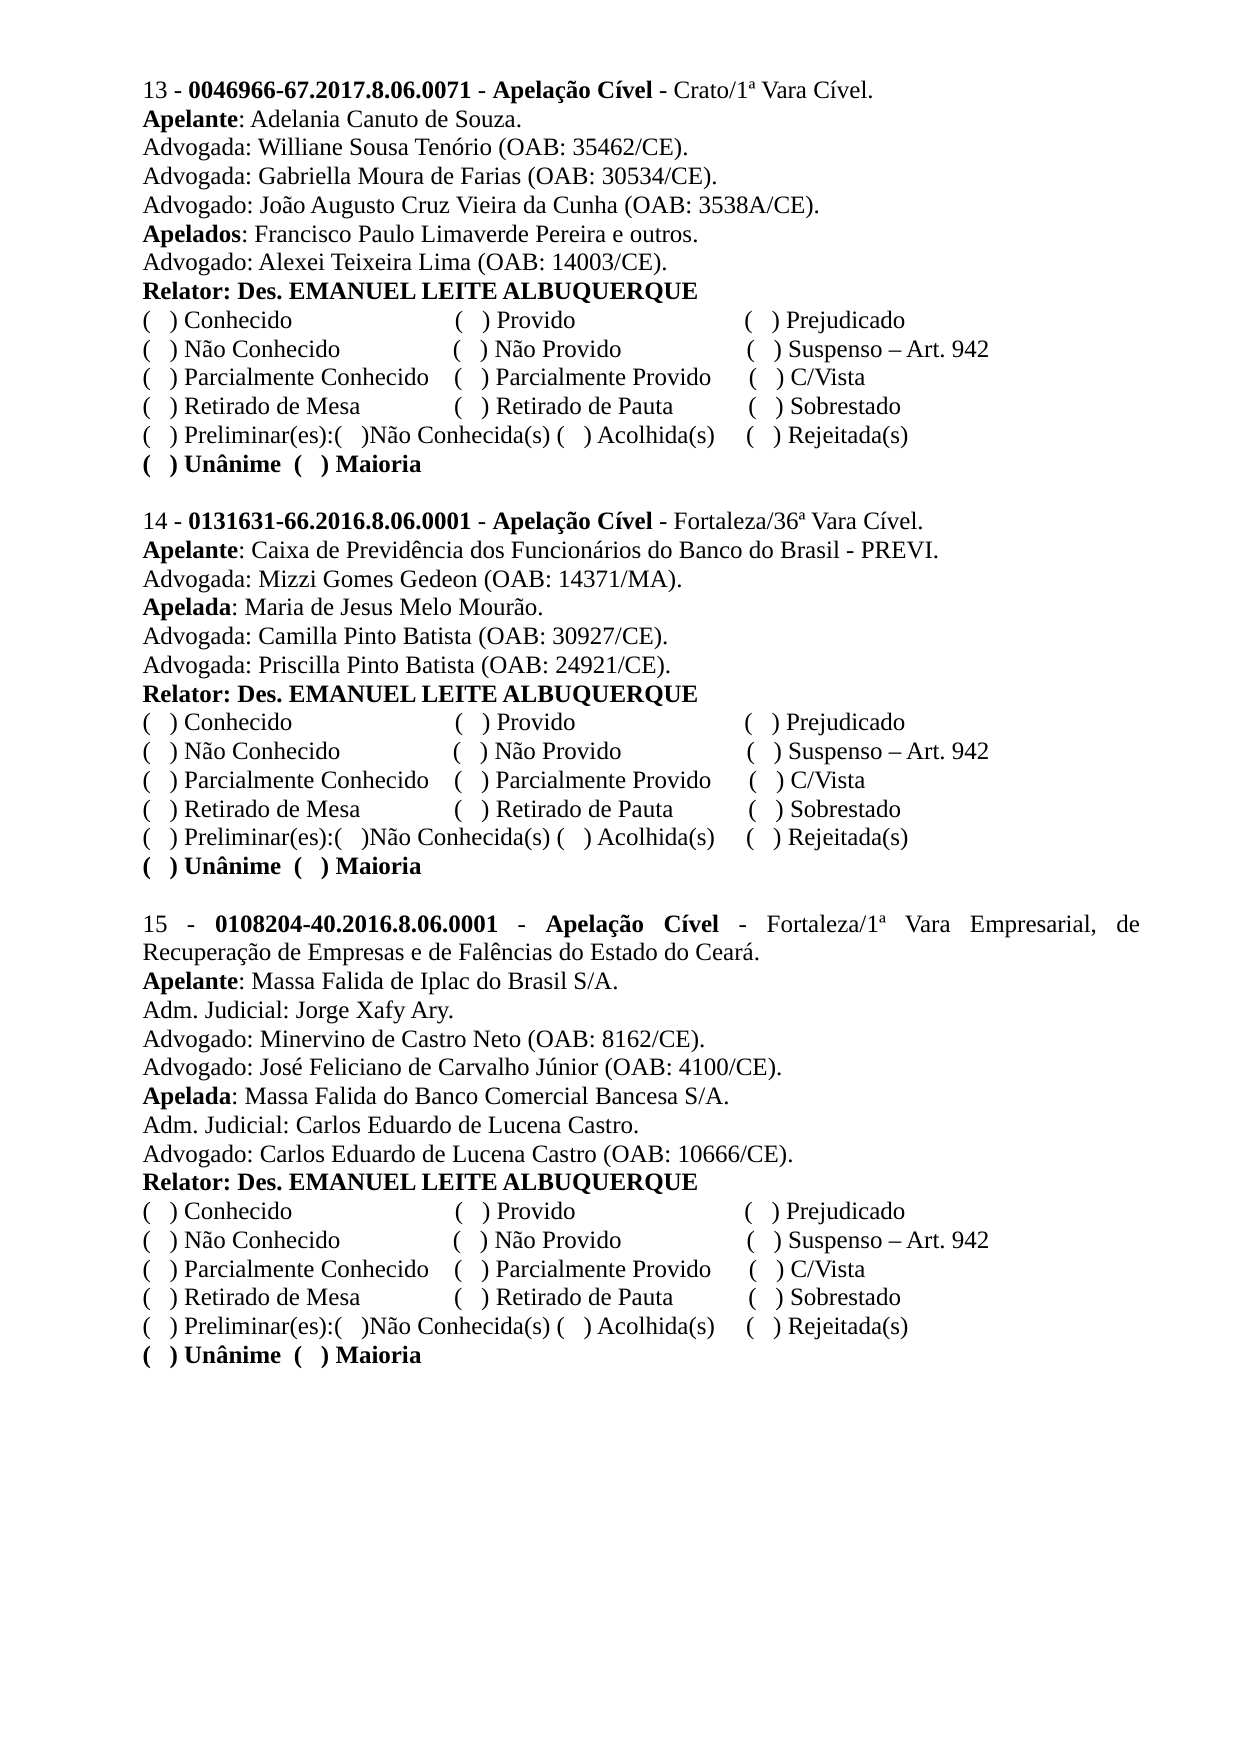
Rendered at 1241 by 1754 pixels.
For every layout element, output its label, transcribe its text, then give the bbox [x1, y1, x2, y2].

text Apelante: Massa Falida de Iplac do Brasil S/A. [142, 966, 1141, 995]
text ( ) Parcialmente Conhecido ( ) Parcialmente Provido ( ) C/Vista [142, 362, 1158, 391]
text Apelada: Maria de Jesus Melo Mourão. [142, 592, 1141, 621]
text ( ) Não Conhecido ( ) Não Provido ( ) Suspenso – Art. 942 [142, 334, 1158, 362]
text Relator: Des. EMANUEL LEITE ALBUQUERQUE [142, 679, 1141, 707]
text Advogada: Camilla Pinto Batista (OAB: 30927/CE). [142, 621, 1141, 650]
text ( ) Conhecido ( ) Provido ( ) Prejudicado [142, 1196, 1141, 1225]
text ( ) Não Conhecido ( ) Não Provido ( ) Suspenso – Art. 942 [142, 1225, 1158, 1254]
text ( ) Unânime ( ) Maioria [142, 851, 1158, 880]
text Adm. Judicial: Carlos Eduardo de Lucena Castro. [142, 1110, 1141, 1139]
text Advogado: Carlos Eduardo de Lucena Castro (OAB: 10666/CE). [142, 1139, 1141, 1167]
text ( ) Conhecido ( ) Provido ( ) Prejudicado [142, 305, 1141, 334]
text Advogada: Williane Sousa Tenório (OAB: 35462/CE). [142, 132, 1141, 161]
text Apelante: Adelania Canuto de Souza. [142, 104, 1141, 132]
text Apelados: Francisco Paulo Limaverde Pereira e outros. [142, 219, 1141, 247]
text ( ) Unânime ( ) Maioria [142, 1340, 1158, 1369]
text ( ) Não Conhecido ( ) Não Provido ( ) Suspenso – Art. 942 [142, 736, 1158, 765]
text ( ) Parcialmente Conhecido ( ) Parcialmente Provido ( ) C/Vista [142, 1254, 1158, 1282]
text 13 - 0046966-67.2017.8.06.0071 - Apelação Cível - Crato/1ª Vara Cível. [142, 75, 1141, 104]
text ( ) Unânime ( ) Maioria [142, 449, 1158, 477]
text ( ) Retirado de Mesa ( ) Retirado de Pauta ( ) Sobrestado [142, 1282, 1158, 1311]
text Advogado: João Augusto Cruz Vieira da Cunha (OAB: 3538A/CE). [142, 190, 1141, 219]
text Advogado: Minervino de Castro Neto (OAB: 8162/CE). [142, 1024, 1141, 1052]
text Adm. Judicial: Jorge Xafy Ary. [142, 995, 1141, 1024]
text Advogada: Mizzi Gomes Gedeon (OAB: 14371/MA). [142, 564, 1141, 592]
text Advogada: Gabriella Moura de Farias (OAB: 30534/CE). [142, 161, 1141, 190]
text ( ) Conhecido ( ) Provido ( ) Prejudicado [142, 707, 1141, 736]
text ( ) Preliminar(es):( )Não Conhecida(s) ( ) Acolhida(s) ( ) Rejeitada(s) [142, 822, 1158, 851]
text Apelante: Caixa de Previdência dos Funcionários do Banco do Brasil - PREVI. [142, 535, 1141, 564]
text ( ) Parcialmente Conhecido ( ) Parcialmente Provido ( ) C/Vista [142, 765, 1158, 794]
text Relator: Des. EMANUEL LEITE ALBUQUERQUE [142, 276, 1141, 305]
text Advogado: Alexei Teixeira Lima (OAB: 14003/CE). [142, 247, 1141, 276]
text ( ) Preliminar(es):( )Não Conhecida(s) ( ) Acolhida(s) ( ) Rejeitada(s) [142, 1311, 1158, 1340]
text ( ) Retirado de Mesa ( ) Retirado de Pauta ( ) Sobrestado [142, 391, 1158, 420]
text 15 - 0108204-40.2016.8.06.0001 - Apelação Cível - Fortaleza/1ª Vara Empresarial, de Recuperação de Empresas e de Falências do Estado do Ceará. [142, 909, 1141, 966]
text Advogada: Priscilla Pinto Batista (OAB: 24921/CE). [142, 650, 1141, 679]
text ( ) Retirado de Mesa ( ) Retirado de Pauta ( ) Sobrestado [142, 794, 1158, 822]
text Apelada: Massa Falida do Banco Comercial Bancesa S/A. [142, 1081, 1141, 1110]
text Relator: Des. EMANUEL LEITE ALBUQUERQUE [142, 1167, 1141, 1196]
text 14 - 0131631-66.2016.8.06.0001 - Apelação Cível - Fortaleza/36ª Vara Cível. [142, 506, 1141, 535]
text Advogado: José Feliciano de Carvalho Júnior (OAB: 4100/CE). [142, 1052, 1141, 1081]
text ( ) Preliminar(es):( )Não Conhecida(s) ( ) Acolhida(s) ( ) Rejeitada(s) [142, 420, 1158, 449]
